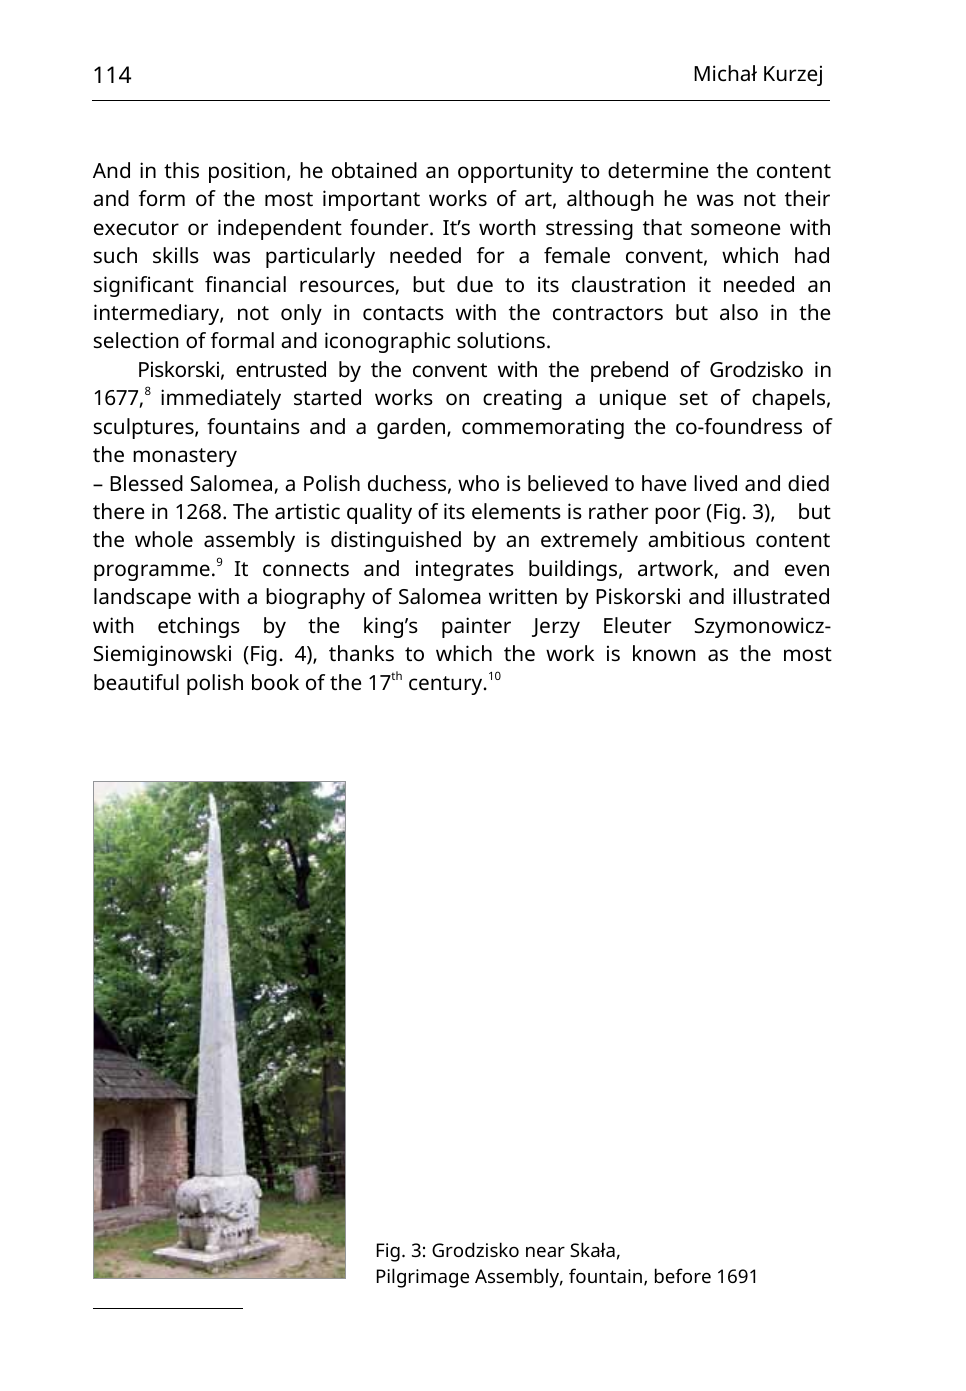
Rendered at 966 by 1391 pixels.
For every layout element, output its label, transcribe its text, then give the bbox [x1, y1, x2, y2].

text – Blessed Salomea, a Polish duchess, who is believed to have lived and died there in 1268. The artistic quality of its elements is rather poor (Fig. 3), but the whole assembly is distinguished by an extremely ambitious content programme.9 It connects and integrates buildings, artwork, and even landscape with a biography of Salomea written by Piskorski and illustrated with etchings by the king’s painter Jerzy Eleuter Szymonowicz-Siemiginowski (Fig. 4), thanks to which the work is known as the most beautiful polish book of the 17th century.10 [93, 469, 832, 696]
subtitle And in this position, he obtained an opportunity to determine the content and form of the most important works of art, although he was not their executor or independent founder. It’s worth stressing that someone with such skills was particularly needed for a female convent, which had significant financial resources, but due to its claustration it needed an intermediary, not only in contacts with the contractors but also in the selection of formal and iconographic solutions. [93, 156, 832, 355]
text Piskorski, entrusted by the convent with the prebend of Grodzisko in 1677,8 immediately started works on creating a unique set of chapels, sculptures, fountains and a garden, commemorating the co-foundress of the monastery [93, 355, 832, 469]
text Pilgrimage Assembly, fountain, before 1691 [375, 1263, 884, 1289]
text Fig. 3: Grodzisko near Skała, [375, 1237, 884, 1263]
